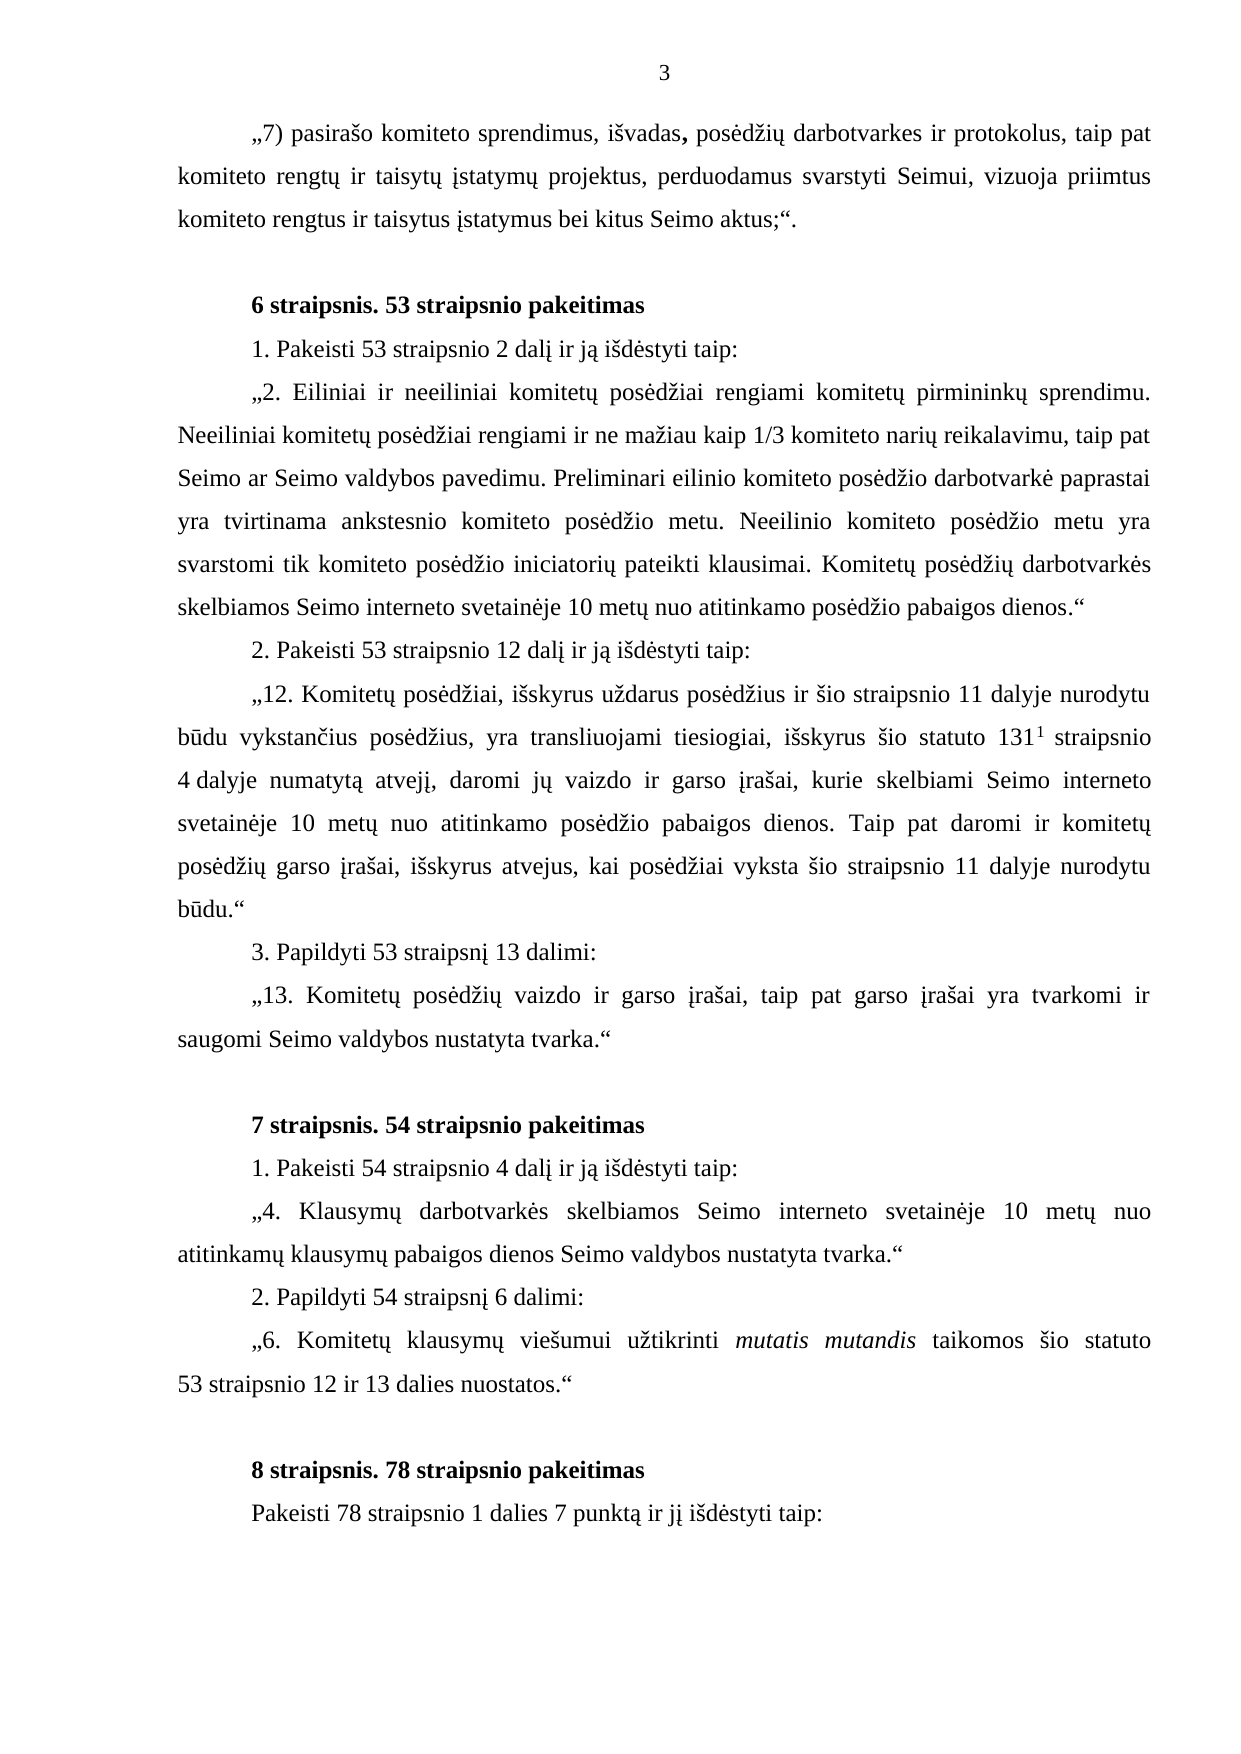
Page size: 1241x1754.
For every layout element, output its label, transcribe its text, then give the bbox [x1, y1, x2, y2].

text Pakeisti 78 straipsnio 1 dalies 7 punktą ir jį išdėstyti taip: [251, 1498, 1152, 1527]
text 7 straipsnis. 54 straipsnio pakeitimas [177, 1110, 1152, 1139]
text 1. Pakeisti 53 straipsnio 2 dalį ir ją išdėstyti taip: [251, 334, 1152, 362]
text 3. Papildyti 53 straipsnį 13 dalimi: [177, 937, 1152, 966]
text 2. Pakeisti 53 straipsnio 12 dalį ir ją išdėstyti taip: [177, 636, 1152, 664]
text 2. Papildyti 54 straipsnį 6 dalimi: [177, 1282, 1152, 1311]
text „7) pasirašo komiteto sprendimus, išvadas, posėdžių darbotvarkes ir protokolus, taip pat komiteto rengtų ir taisytų įstatymų projektus, perduodamus svarstyti Seimui, vizuoja priimtus komiteto rengtus ir taisytus įstatymus bei kitus Seimo aktus;“. [177, 118, 1152, 233]
text „13. Komitetų posėdžių vaizdo ir garso įrašai, taip pat garso įrašai yra tvarkomi ir saugomi Seimo valdybos nustatyta tvarka.“ [177, 981, 1152, 1052]
text „2. Eiliniai ir neeiliniai komitetų posėdžiai rengiami komitetų pirmininkų sprendimu. Neeiliniai komitetų posėdžiai rengiami ir ne mažiau kaip 1/3 komiteto narių reikalavimu, taip pat Seimo ar Seimo valdybos pavedimu. Preliminari eilinio komiteto posėdžio darbotvarkė paprastai yra tvirtinama ankstesnio komiteto posėdžio metu. Neeilinio komiteto posėdžio metu yra svarstomi tik komiteto posėdžio iniciatorių pateikti klausimai. Komitetų posėdžių darbotvarkės skelbiamos Seimo interneto svetainėje 10 metų nuo atitinkamo posėdžio pabaigos dienos.“ [177, 377, 1152, 621]
text 6 straipsnis. 53 straipsnio pakeitimas [251, 291, 1152, 319]
text „4. Klausymų darbotvarkės skelbiamos Seimo interneto svetainėje 10 metų nuo atitinkamų klausymų pabaigos dienos Seimo valdybos nustatyta tvarka.“ [177, 1196, 1152, 1268]
text 8 straipsnis. 78 straipsnio pakeitimas [251, 1455, 1152, 1484]
text „6. Komitetų klausymų viešumui užtikrinti mutatis mutandis taikomos šio statuto 53 straipsnio 12 ir 13 dalies nuostatos.“ [177, 1326, 1152, 1397]
text 1. Pakeisti 54 straipsnio 4 dalį ir ją išdėstyti taip: [251, 1153, 1152, 1182]
text „12. Komitetų posėdžiai, išskyrus uždarus posėdžius ir šio straipsnio 11 dalyje nurodytu būdu vykstančius posėdžius, yra transliuojami tiesiogiai, išskyrus šio statuto 1311 straipsnio 4 dalyje numatytą atvejį, daromi jų vaizdo ir garso įrašai, kurie skelbiami Seimo interneto svetainėje 10 metų nuo atitinkamo posėdžio pabaigos dienos. Taip pat daromi ir komitetų posėdžių garso įrašai, išskyrus atvejus, kai posėdžiai vyksta šio straipsnio 11 dalyje nurodytu būdu.“ [177, 679, 1152, 923]
